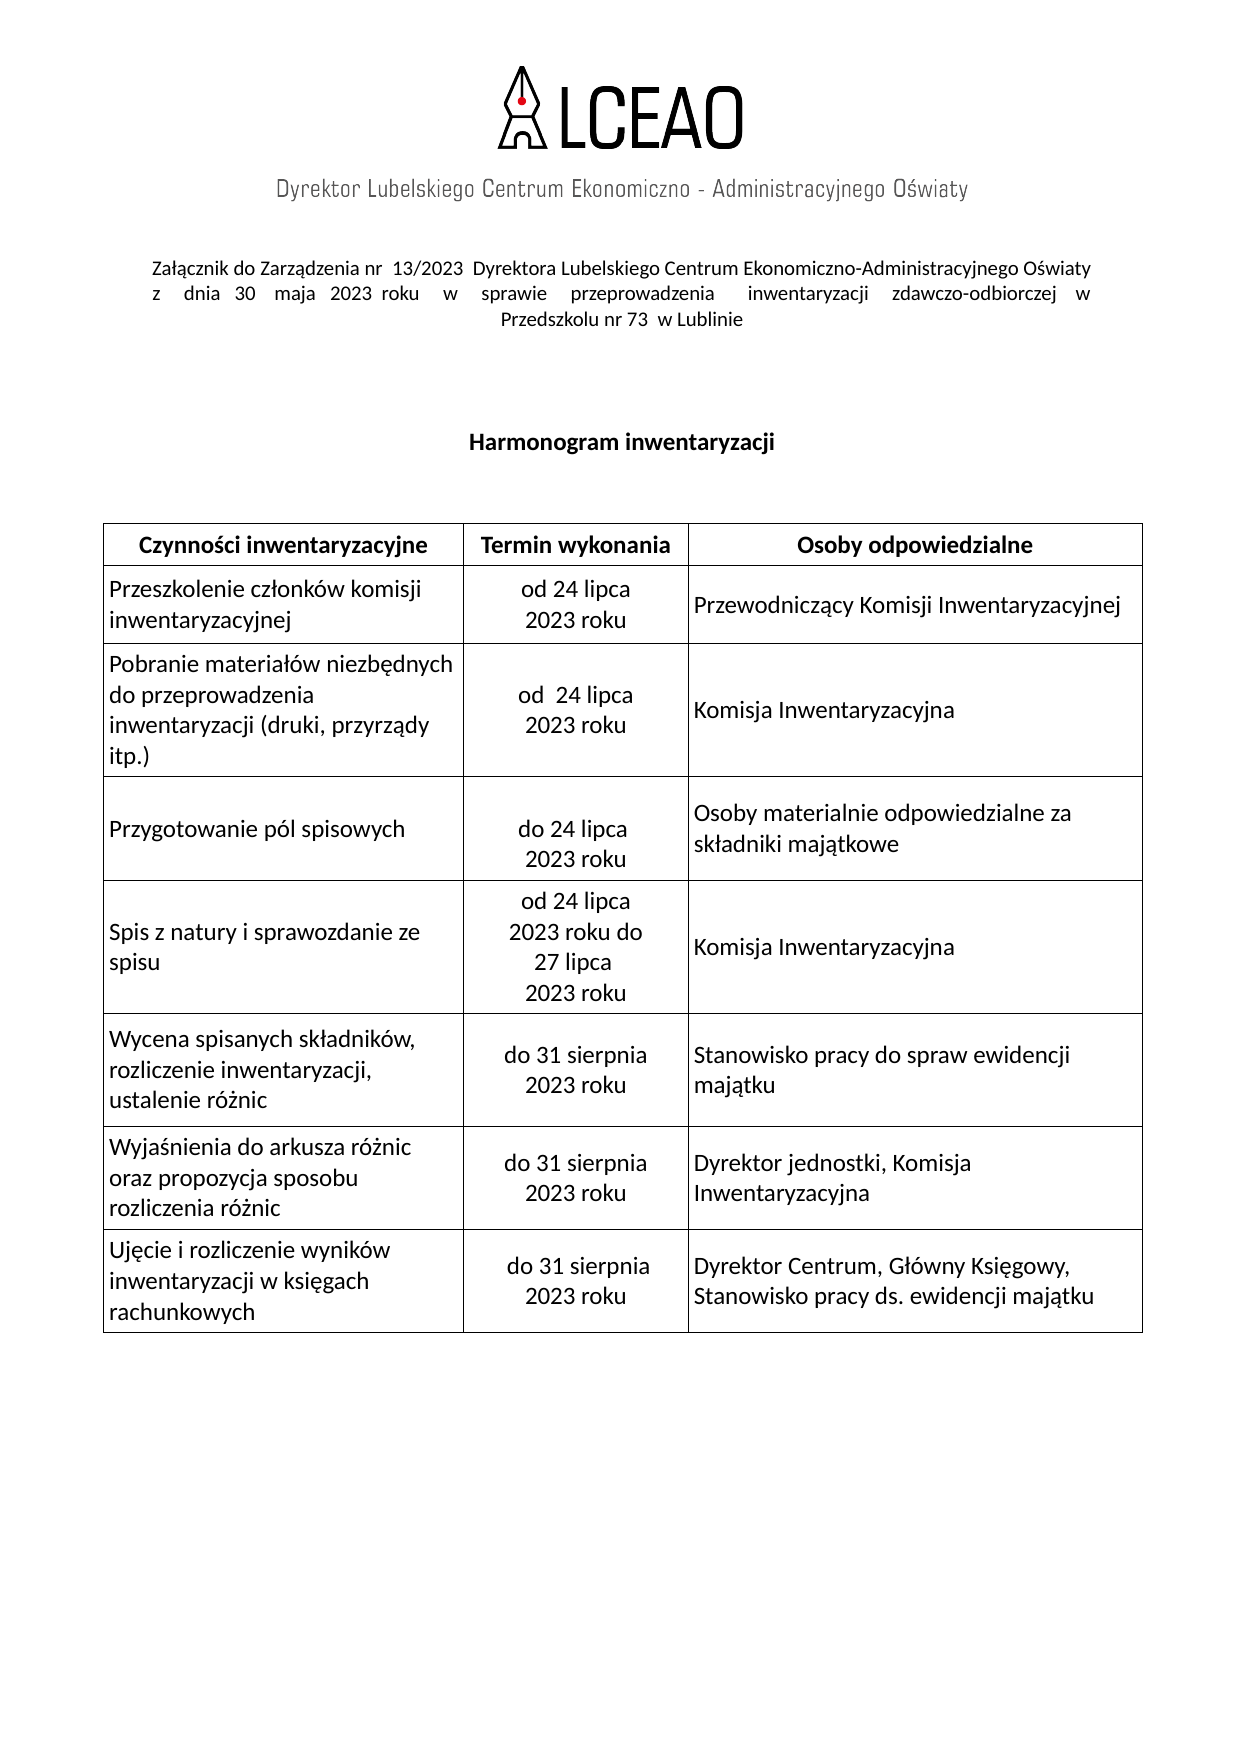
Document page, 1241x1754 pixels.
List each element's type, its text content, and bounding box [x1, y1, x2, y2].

table_cell Ujęcie i rozliczenie wyników inwentaryzacji w księgach rachunkowych [104, 1230, 463, 1332]
table_cell Przewodniczący Komisji Inwentaryzacyjnej [689, 566, 1142, 643]
table_cell Komisja Inwentaryzacyjna [689, 644, 1142, 776]
table_cell Spis z natury i sprawozdanie ze spisu [104, 881, 463, 1013]
table_cell do 31 sierpnia 2023 roku [464, 1230, 688, 1332]
text Harmonogram inwentaryzacji [103, 427, 1141, 457]
table_cell do 31 sierpnia 2023 roku [464, 1014, 688, 1126]
table_cell Osoby materialnie odpowiedzialne za składniki majątkowe [689, 777, 1142, 879]
text z dnia 30 maja 2023 roku w sprawie przeprowadzenia inwentaryzacji zdawczo-odbiorczej w Przedszkolu nr 73 w Lublinie [103, 281, 1141, 331]
table_header Czynności inwentaryzacyjne [104, 524, 463, 565]
table_cell do 31 sierpnia 2023 roku [464, 1127, 688, 1229]
table_cell Pobranie materiałów niezbędnych do przeprowadzenia inwentaryzacji (druki, przyrządy itp.) [104, 644, 463, 776]
picture [275, 66, 969, 204]
table_cell Wyjaśnienia do arkusza różnic oraz propozycja sposobu rozliczenia różnic [104, 1127, 463, 1229]
table_cell od 24 lipca 2023 roku [464, 644, 688, 776]
table_cell Przeszkolenie członków komisji inwentaryzacyjnej [104, 566, 463, 643]
table_header Osoby odpowiedzialne [689, 524, 1142, 565]
table_cell Dyrektor jednostki, Komisja Inwentaryzacyjna [689, 1127, 1142, 1229]
text Załącznik do Zarządzenia nr 13/2023 Dyrektora Lubelskiego Centrum Ekonomiczno-Administracyjnego Oświaty [103, 255, 1141, 281]
table_cell Przygotowanie pól spisowych [104, 777, 463, 879]
table_cell do 24 lipca 2023 roku [464, 777, 688, 879]
table_cell od 24 lipca 2023 roku [464, 566, 688, 643]
table_header Termin wykonania [464, 524, 688, 565]
table_cell Komisja Inwentaryzacyjna [689, 881, 1142, 1013]
table_cell od 24 lipca 2023 roku do 27 lipca 2023 roku [464, 881, 688, 1013]
table_cell Dyrektor Centrum, Główny Księgowy, Stanowisko pracy ds. ewidencji majątku [689, 1230, 1142, 1332]
table_cell Stanowisko pracy do spraw ewidencji majątku [689, 1014, 1142, 1126]
table_cell Wycena spisanych składników, rozliczenie inwentaryzacji, ustalenie różnic [104, 1014, 463, 1126]
